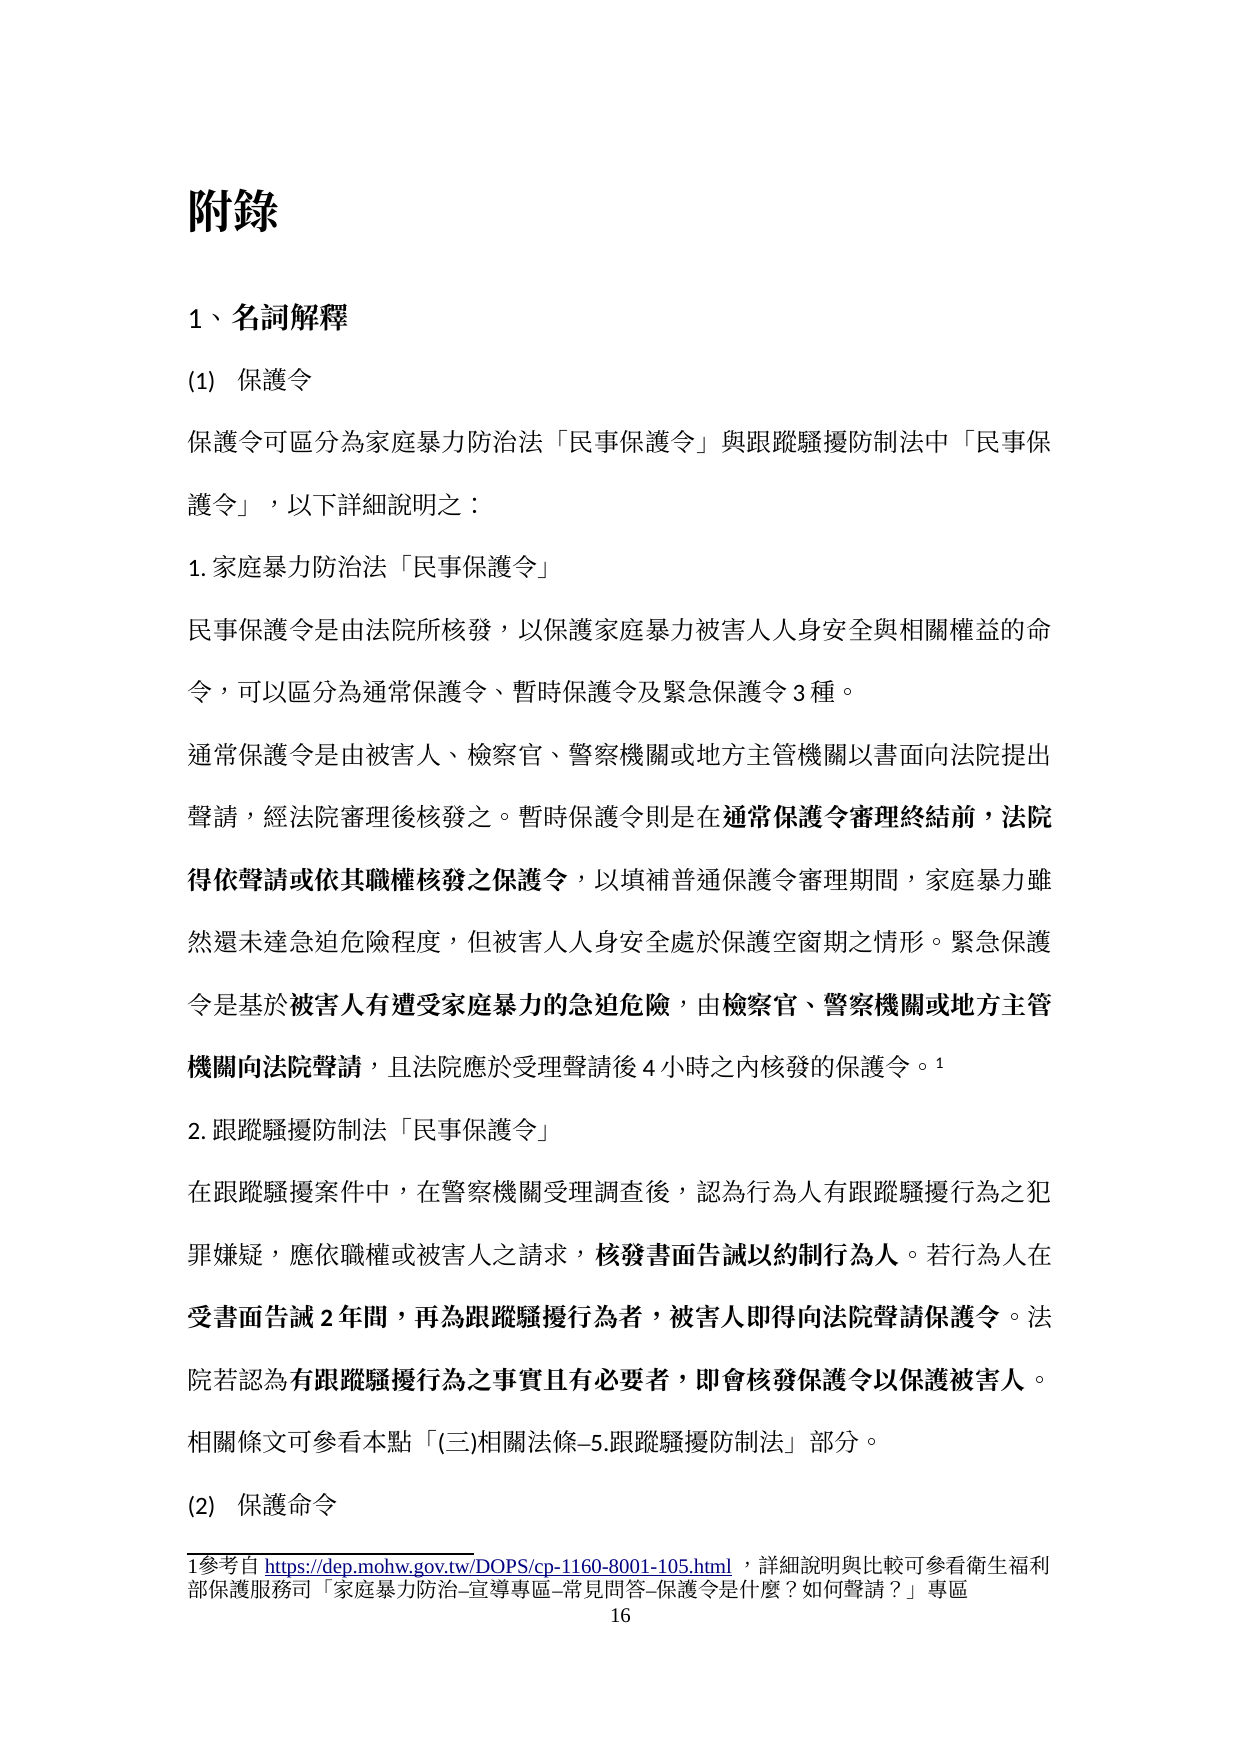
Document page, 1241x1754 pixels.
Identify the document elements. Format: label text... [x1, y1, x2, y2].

list 保護命令 [187, 1464, 1053, 1526]
list 保護令 [187, 339, 1053, 401]
text 保護令可區分為家庭暴力防治法「民事保護令」與跟蹤騷擾防制法中「民事保護令」，以下詳細說明之： [187, 401, 1053, 526]
list 名詞解釋 [187, 276, 1053, 339]
text 民事保護令是由法院所核發，以保護家庭暴力被害人人身安全與相關權益的命令，可以區分為通常保護令、暫時保護令及緊急保護令3種。 [187, 589, 1053, 714]
list 家庭暴力防治法「民事保護令」 [187, 526, 1053, 589]
text 參考自https://dep.mohw.gov.tw/DOPS/cp-1160-8001-105.html ，詳細說明與比較可參看衛生福利部保護服務司「家庭暴力防治–宣導專區–常見問答–保護令是什麼？如何聲請？」專區 [187, 1554, 1053, 1602]
text 通常保護令是由被害人、檢察官、警察機關或地方主管機關以書面向法院提出聲請，經法院審理後核發之。暫時保護令則是在通常保護令審理終結前，法院得依聲請或依其職權核發之保護令，以填補普通保護令審理期間，家庭暴力雖然還未達急迫危險程度，但被害人人身安全處於保護空窗期之情形。緊急保護令是基於被害人有遭受家庭暴力的急迫危險，由檢察官、警察機關或地方主管機關向法院聲請，且法院應於受理聲請後4小時之內核發的保護令。 [187, 714, 1053, 1089]
text 在跟蹤騷擾案件中，在警察機關受理調查後，認為行為人有跟蹤騷擾行為之犯罪嫌疑，應依職權或被害人之請求，核發書面告誡以約制行為人。若行為人在受書面告誡2年間，再為跟蹤騷擾行為者，被害人即得向法院聲請保護令。法院若認為有跟蹤騷擾行為之事實且有必要者，即會核發保護令以保護被害人。相關條文可參看本點「(三)相關法條–5.跟蹤騷擾防制法」部分。 [187, 1151, 1053, 1464]
subtitle 附錄 [187, 170, 1053, 232]
list 跟蹤騷擾防制法「民事保護令」 [187, 1089, 1053, 1151]
